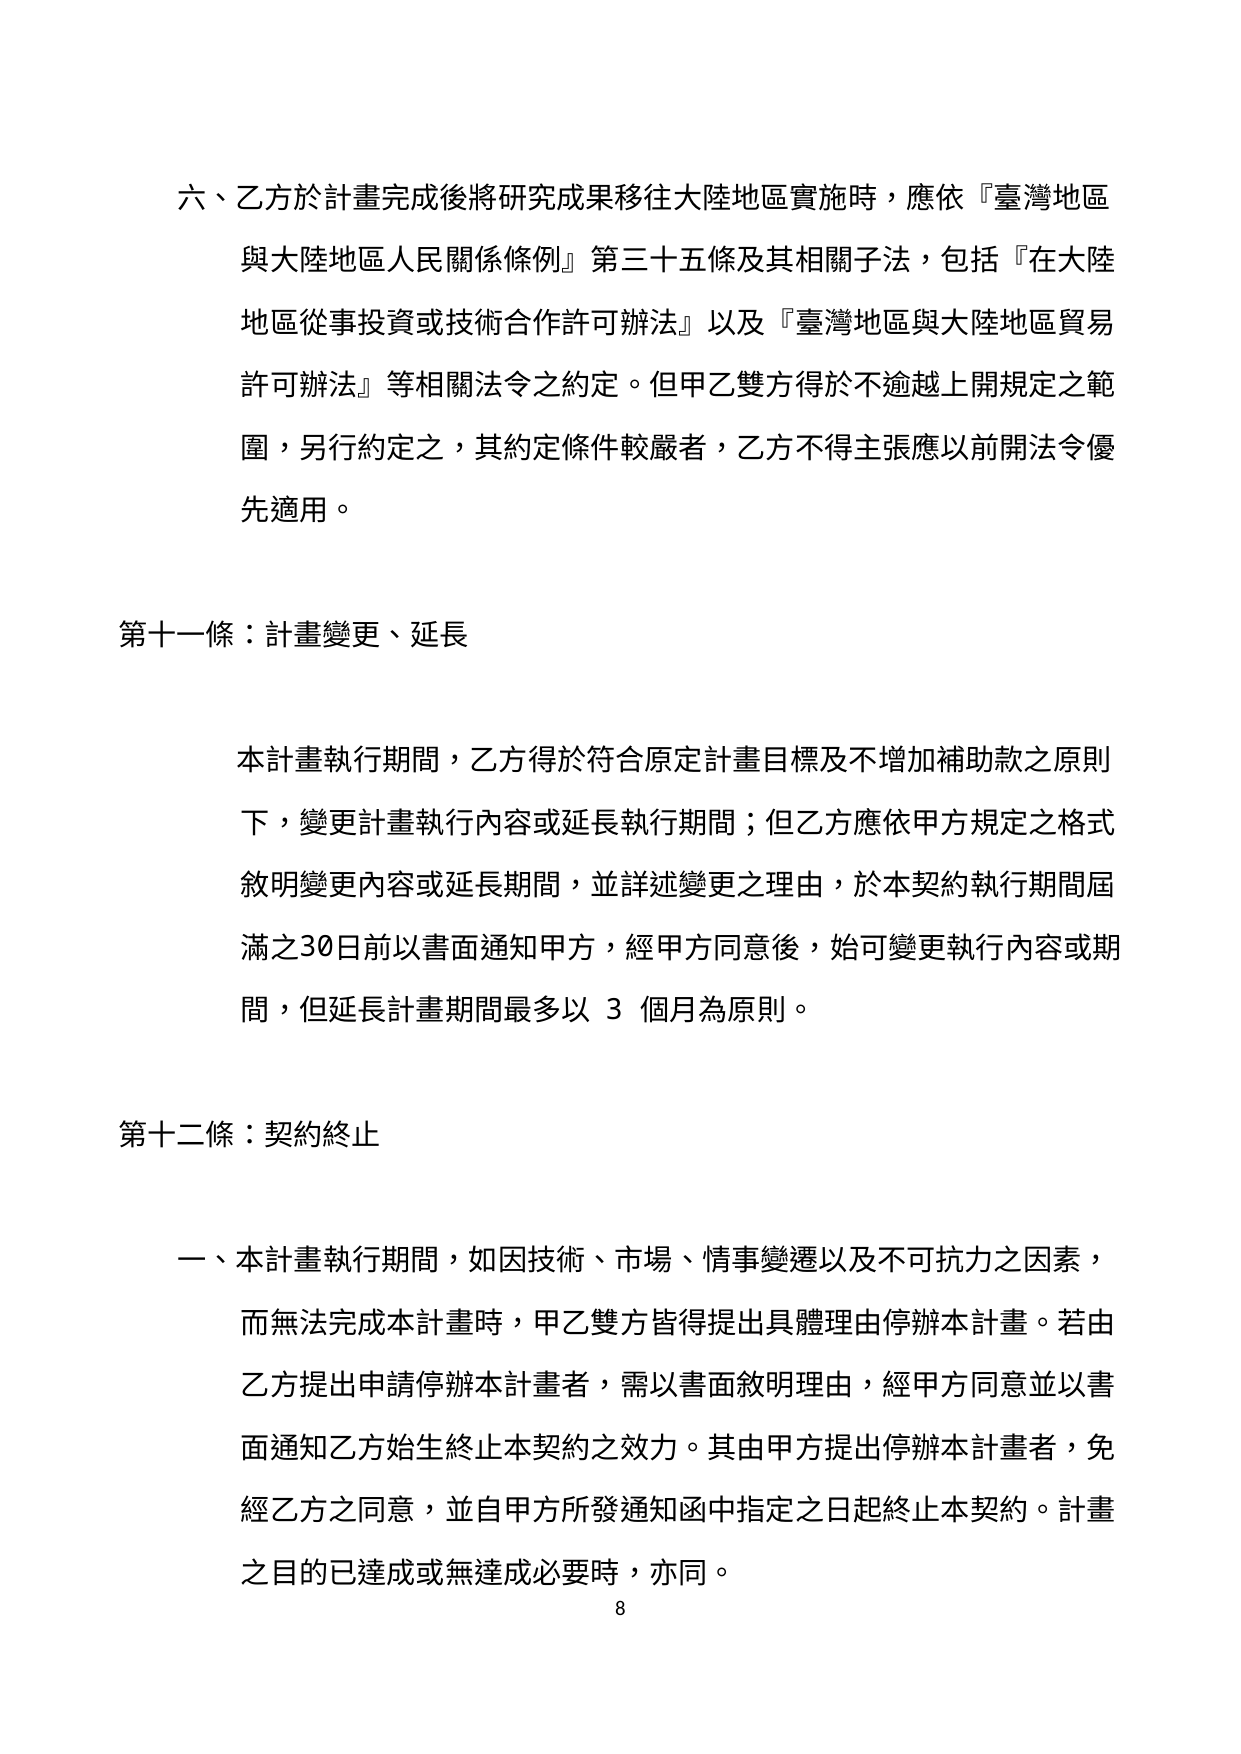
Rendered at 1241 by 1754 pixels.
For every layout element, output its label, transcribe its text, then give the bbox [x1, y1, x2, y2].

text 六、乙方於計畫完成後將研究成果移往大陸地區實施時，應依『臺灣地區與大陸地區人民關係條例』第三十五條及其相關子法，包括『在大陸地區從事投資或技術合作許可辦法』以及『臺灣地區與大陸地區貿易許可辦法』等相關法令之約定。但甲乙雙方得於不逾越上開規定之範圍，另行約定之，其約定條件較嚴者，乙方不得主張應以前開法令優先適用。 [177, 154, 1122, 529]
text 第十二條：契約終止 [118, 1091, 1122, 1154]
text 第十一條：計畫變更、延長 [118, 591, 1122, 654]
text 本計畫執行期間，乙方得於符合原定計畫目標及不增加補助款之原則下，變更計畫執行內容或延長執行期間；但乙方應依甲方規定之格式敘明變更內容或延長期間，並詳述變更之理由，於本契約執行期間屆滿之30日前以書面通知甲方，經甲方同意後，始可變更執行內容或期間，但延長計畫期間最多以 3 個月為原則。 [236, 716, 1122, 1029]
text 一、本計畫執行期間，如因技術、市場、情事變遷以及不可抗力之因素，而無法完成本計畫時，甲乙雙方皆得提出具體理由停辦本計畫。若由乙方提出申請停辦本計畫者，需以書面敘明理由，經甲方同意並以書面通知乙方始生終止本契約之效力。其由甲方提出停辦本計畫者，免經乙方之同意，並自甲方所發通知函中指定之日起終止本契約。計畫之目的已達成或無達成必要時，亦同。 [177, 1216, 1122, 1591]
